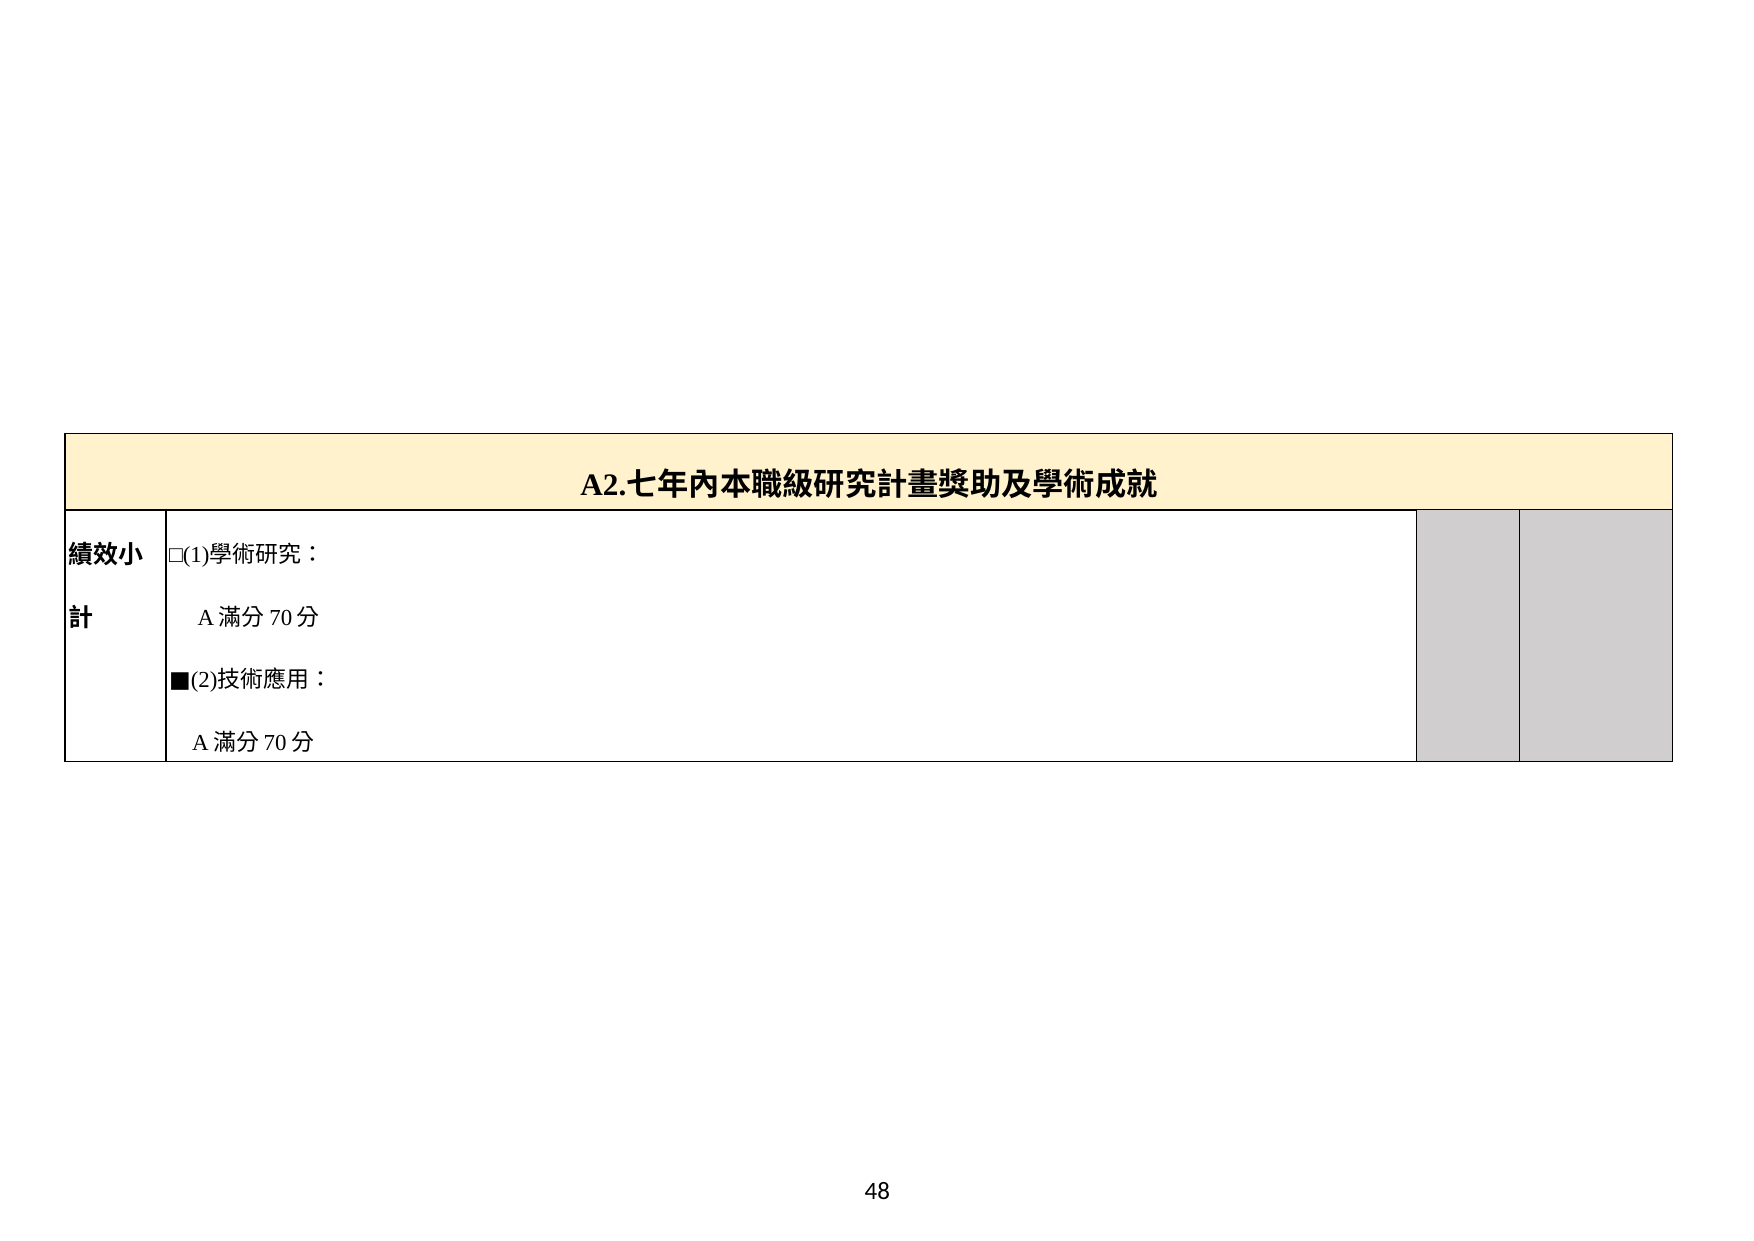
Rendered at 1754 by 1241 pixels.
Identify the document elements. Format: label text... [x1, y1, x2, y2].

table_cell [1520, 510, 1672, 761]
table_cell 績效小計 [66, 511, 165, 761]
table_cell [1417, 510, 1519, 761]
table_header A2.七年內本職級研究計畫獎助及學術成就 [66, 434, 1672, 509]
table_cell □(1)學術研究： A滿分70分 ■(2)技術應用： A滿分70分 [167, 511, 1416, 761]
